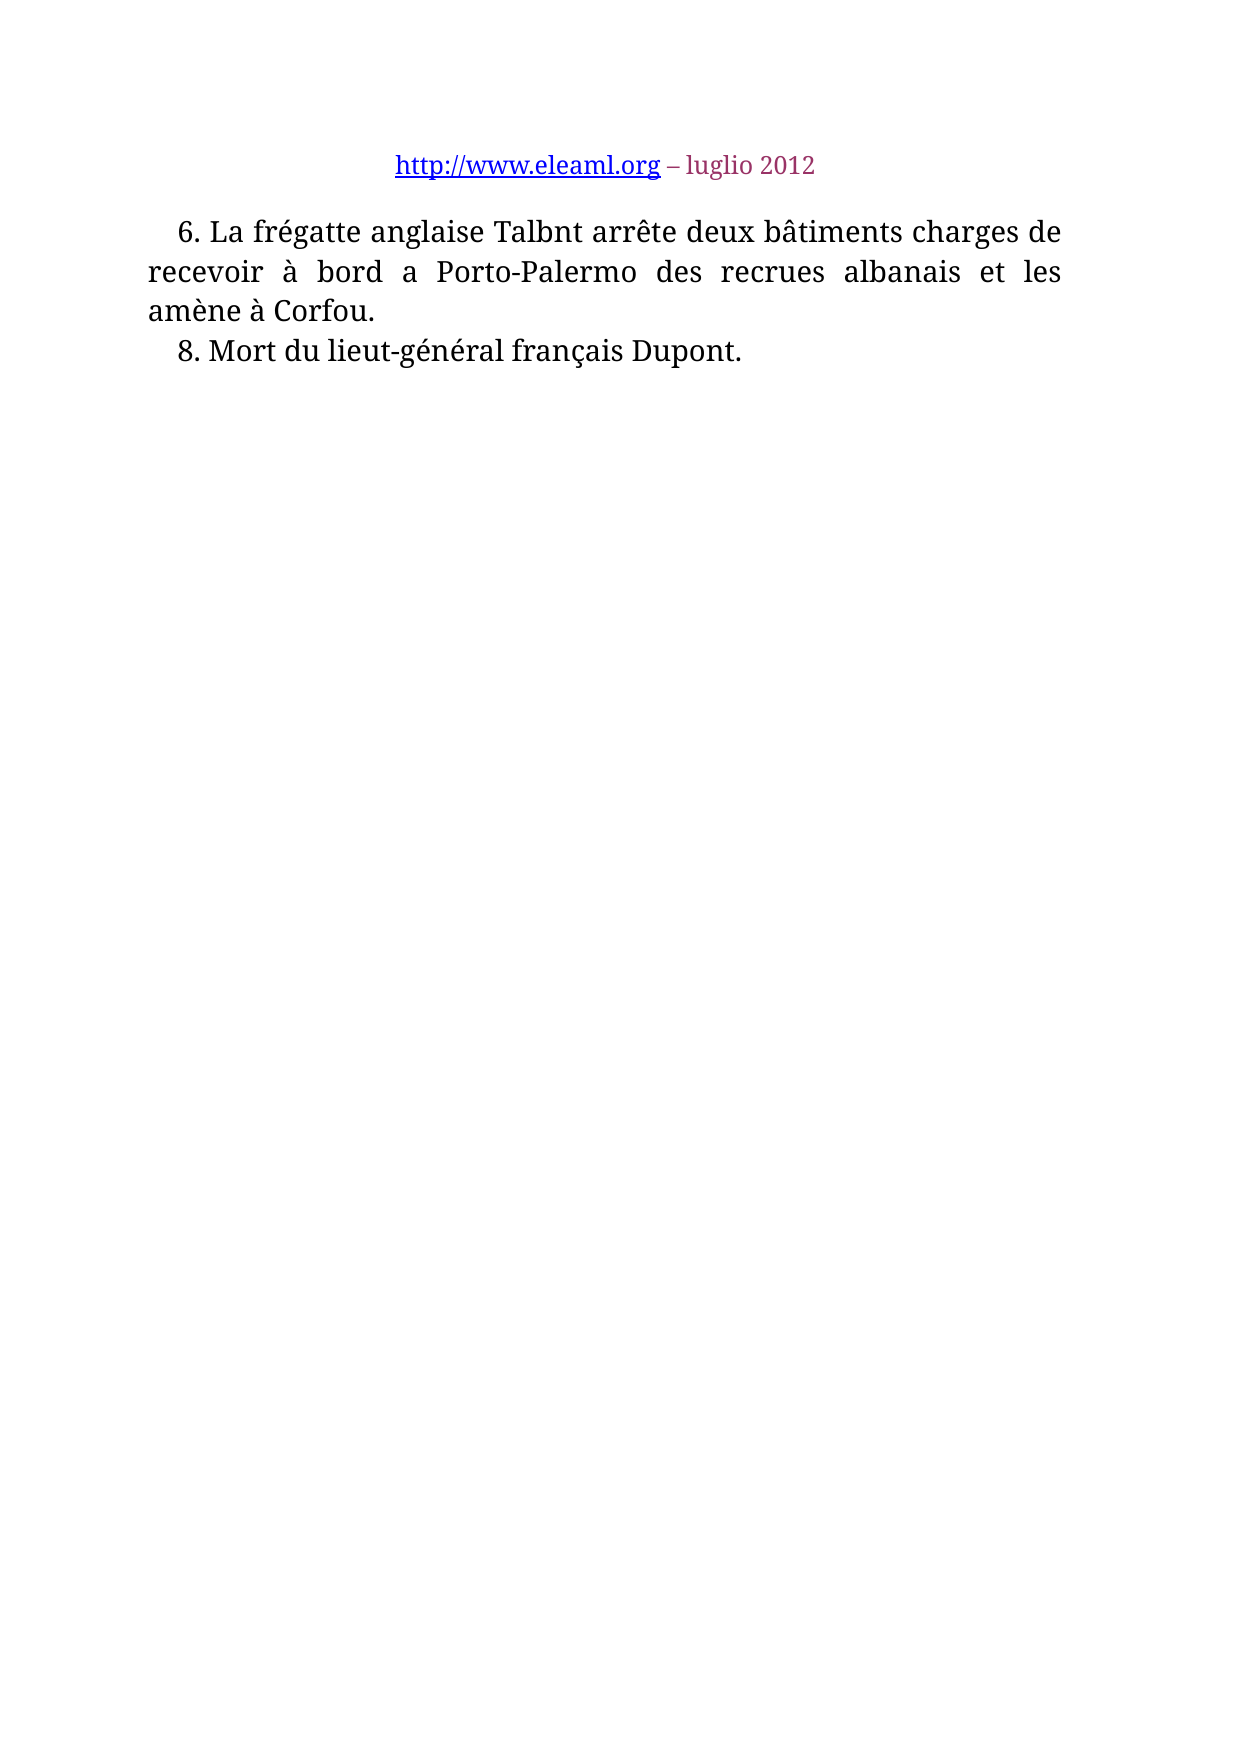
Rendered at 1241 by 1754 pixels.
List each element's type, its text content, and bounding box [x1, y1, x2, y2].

text 6. La frégatte anglaise Talbnt arrête deux bâtiments charges de recevoir à bord a Porto-Palermo des recrues albanais et les amène à Corfou. [148, 211, 1063, 330]
text 8. Mort du lieut-général français Dupont. [148, 330, 1063, 370]
